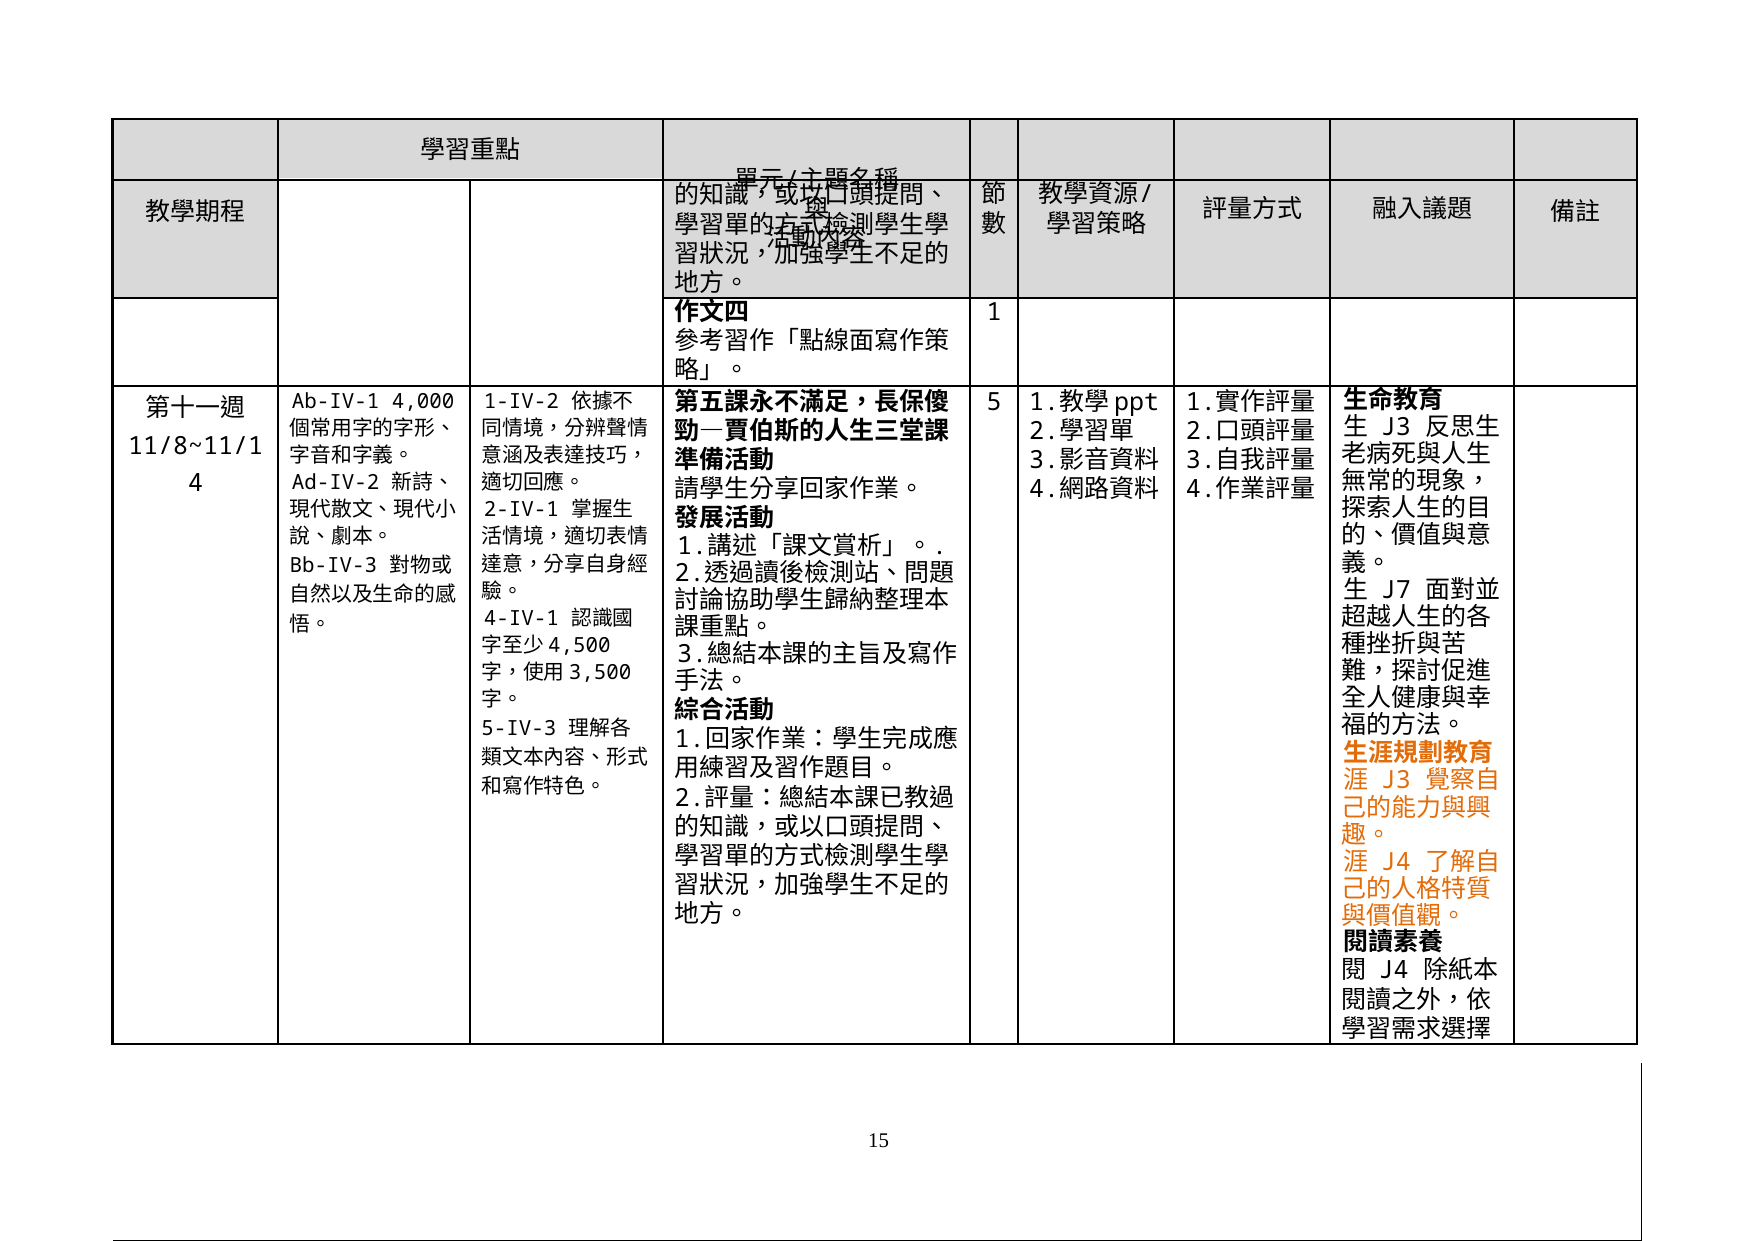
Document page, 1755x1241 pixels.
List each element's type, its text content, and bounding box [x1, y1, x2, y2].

table_header [114, 120, 277, 179]
table_cell [1638, 385, 1736, 1043]
table_cell 1.實作評量 2.口頭評量 3.自我評量 4.作業評量 5.作文評量 [1175, 299, 1329, 385]
table_cell [471, 181, 662, 385]
table_header [1331, 120, 1513, 179]
table_cell [1515, 181, 1636, 297]
table_cell 1.實作評量 2.口頭評量 3.自我評量 4.作業評量 5.作文評量 [1175, 181, 1329, 297]
table_header 教學資源/學習策略 [1019, 120, 1173, 179]
table_cell 1.實作評量 2.口頭評量 3.自我評量 4.作業評量 [1175, 387, 1329, 1043]
table_cell 1.教學ppt 2.學習單 3.影音資料 4.網路資料 [1019, 299, 1173, 385]
table_header 節數 [971, 120, 1017, 179]
table_header 單元/主題名稱 與 活動內容 [664, 120, 969, 179]
table_cell Ab-IV-1 4,000個常用字的字形、字音和字義。 Ad-IV-2 新詩、現代散文、現代小說、劇本。 Bb-IV-3 對物或自然以及生命的感悟。 [279, 387, 469, 1043]
table_cell 生命教育 生 J3 反思生老病死與人生無常的現象，探索人生的目的、價值與意義。 生 J7 面對並超越人生的各種挫折與苦難，探討促進全人健康與幸福的方法。 生涯規劃教育 涯 J3 覺察自己的能力與興趣。 涯 J4 了解自己的人格特質與價值觀。 閱讀素養 閱 J4 除紙本閱讀之外，依學習需求選擇適當的閱讀媒材，並了解如何利用適當的管道獲得文本資源。 [1331, 387, 1513, 1043]
table_cell 4 1 [971, 181, 1017, 297]
table_cell 5 [971, 387, 1017, 1043]
table_cell [279, 181, 469, 385]
table_cell 第五課永不滿足，長保傻勁—賈伯斯的人生三堂課 準備活動 1.播放【賈伯斯於史丹佛大學畢業典禮演講】影片。 2.請學生討論對於賈伯斯的認識，引起學習動機。 發展活動 1.講述賈伯斯的生平經歷及成就。 2.文本探究： （1）以賈伯斯自身的三個故事為主軸，分享如何突破困境，以及從中所體悟的道理。 （2）請學生思考「永不滿足，長保傻勁」的意涵。 3.注釋及字詞教學，進行形音義比較。 4.配合課文提問教學學習單，逐段講解課文並提問段落重點。 5.請學生依序完成學習單以掌握各段大意及重點。 綜合活動 1.回家作業：學生回家閱讀《中學生晨讀10分鐘—人物故事》，之後要在課堂分享最喜愛的一位人物。 2.評量：總結本課已教過的知識，或以口頭提問、學習單的方式檢測學生學習狀況，加強學生不足的地方。 作文四 參考習作「點線面寫作策略」。 [664, 181, 969, 297]
table_cell 1.教學ppt 2.學習單 3.影音資料 4.網路資料 [1019, 387, 1173, 1043]
table_cell 1.教學ppt 2.學習單 3.影音資料 4.網路資料 [1019, 181, 1173, 297]
table_cell 第十週 11/1~11/7 [114, 299, 277, 385]
table_cell [1515, 299, 1636, 385]
table_cell 第五課永不滿足，長保傻勁—賈伯斯的人生三堂課 準備活動 請學生分享回家作業。 發展活動 1.講述「課文賞析」。. 2.透過讀後檢測站、問題討論協助學生歸納整理本課重點。 3.總結本課的主旨及寫作手法。 綜合活動 1.回家作業：學生完成應用練習及習作題目。 2.評量：總結本課已教過的知識，或以口頭提問、學習單的方式檢測學生學習狀況，加強學生不足的地方。 [664, 387, 969, 1043]
table_header [1175, 120, 1329, 179]
table_cell 第十一週 11/8~11/14 [114, 387, 277, 1043]
table_cell [1515, 387, 1636, 1043]
table_cell 第十週 11/1~11/7 [114, 181, 277, 297]
table_cell 第五課永不滿足，長保傻勁—賈伯斯的人生三堂課 準備活動 1.播放【賈伯斯於史丹佛大學畢業典禮演講】影片。 2.請學生討論對於賈伯斯的認識，引起學習動機。 發展活動 1.講述賈伯斯的生平經歷及成就。 2.文本探究： （1）以賈伯斯自身的三個故事為主軸，分享如何突破困境，以及從中所體悟的道理。 （2）請學生思考「永不滿足，長保傻勁」的意涵。 3.注釋及字詞教學，進行形音義比較。 4.配合課文提問教學學習單，逐段講解課文並提問段落重點。 5.請學生依序完成學習單以掌握各段大意及重點。 綜合活動 1.回家作業：學生回家閱讀《中學生晨讀10分鐘—人物故事》，之後要在課堂分享最喜愛的一位人物。 2.評量：總結本課已教過的知識，或以口頭提問、學習單的方式檢測學生學習狀況，加強學生不足的地方。 作文四 參考習作「點線面寫作策略」。 [664, 299, 969, 385]
table_header [1515, 120, 1636, 179]
table_header 學習重點 [279, 120, 662, 178]
table_cell 4 1 [971, 299, 1017, 385]
table_cell 生命教育 生 J3 反思生老病死與人生無常的現象，探索人生的目的、價值與意義。 生 J7 面對並超越人生的各種挫折與苦難，探討促進全人健康與幸福的方法。 生涯規劃教育 涯 J3 覺察自己的能力與興趣。 涯 J4 了解自己的人格特質與價值觀。 閱讀素養 閱 J4 除紙本閱讀之外，依學習需求選擇適當的閱讀媒材，並了解如何利用適當的管道獲得文本資源。 [1331, 299, 1513, 385]
table_cell 生命教育 生 J3 反思生老病死與人生無常的現象，探索人生的目的、價值與意義。 生 J7 面對並超越人生的各種挫折與苦難，探討促進全人健康與幸福的方法。 生涯規劃教育 涯 J3 覺察自己的能力與興趣。 涯 J4 了解自己的人格特質與價值觀。 閱讀素養 閱 J4 除紙本閱讀之外，依學習需求選擇適當的閱讀媒材，並了解如何利用適當的管道獲得文本資源。 [1331, 181, 1513, 297]
table_header [1638, 118, 1736, 178]
table_cell [1638, 179, 1736, 385]
table_cell 1-IV-2 依據不同情境，分辨聲情意涵及表達技巧，適切回應。 2-IV-1 掌握生活情境，適切表情達意，分享自身經驗。 4-IV-1 認識國字至少4,500字，使用3,500字。 5-IV-3 理解各類文本內容、形式和寫作特色。 [471, 387, 662, 1043]
